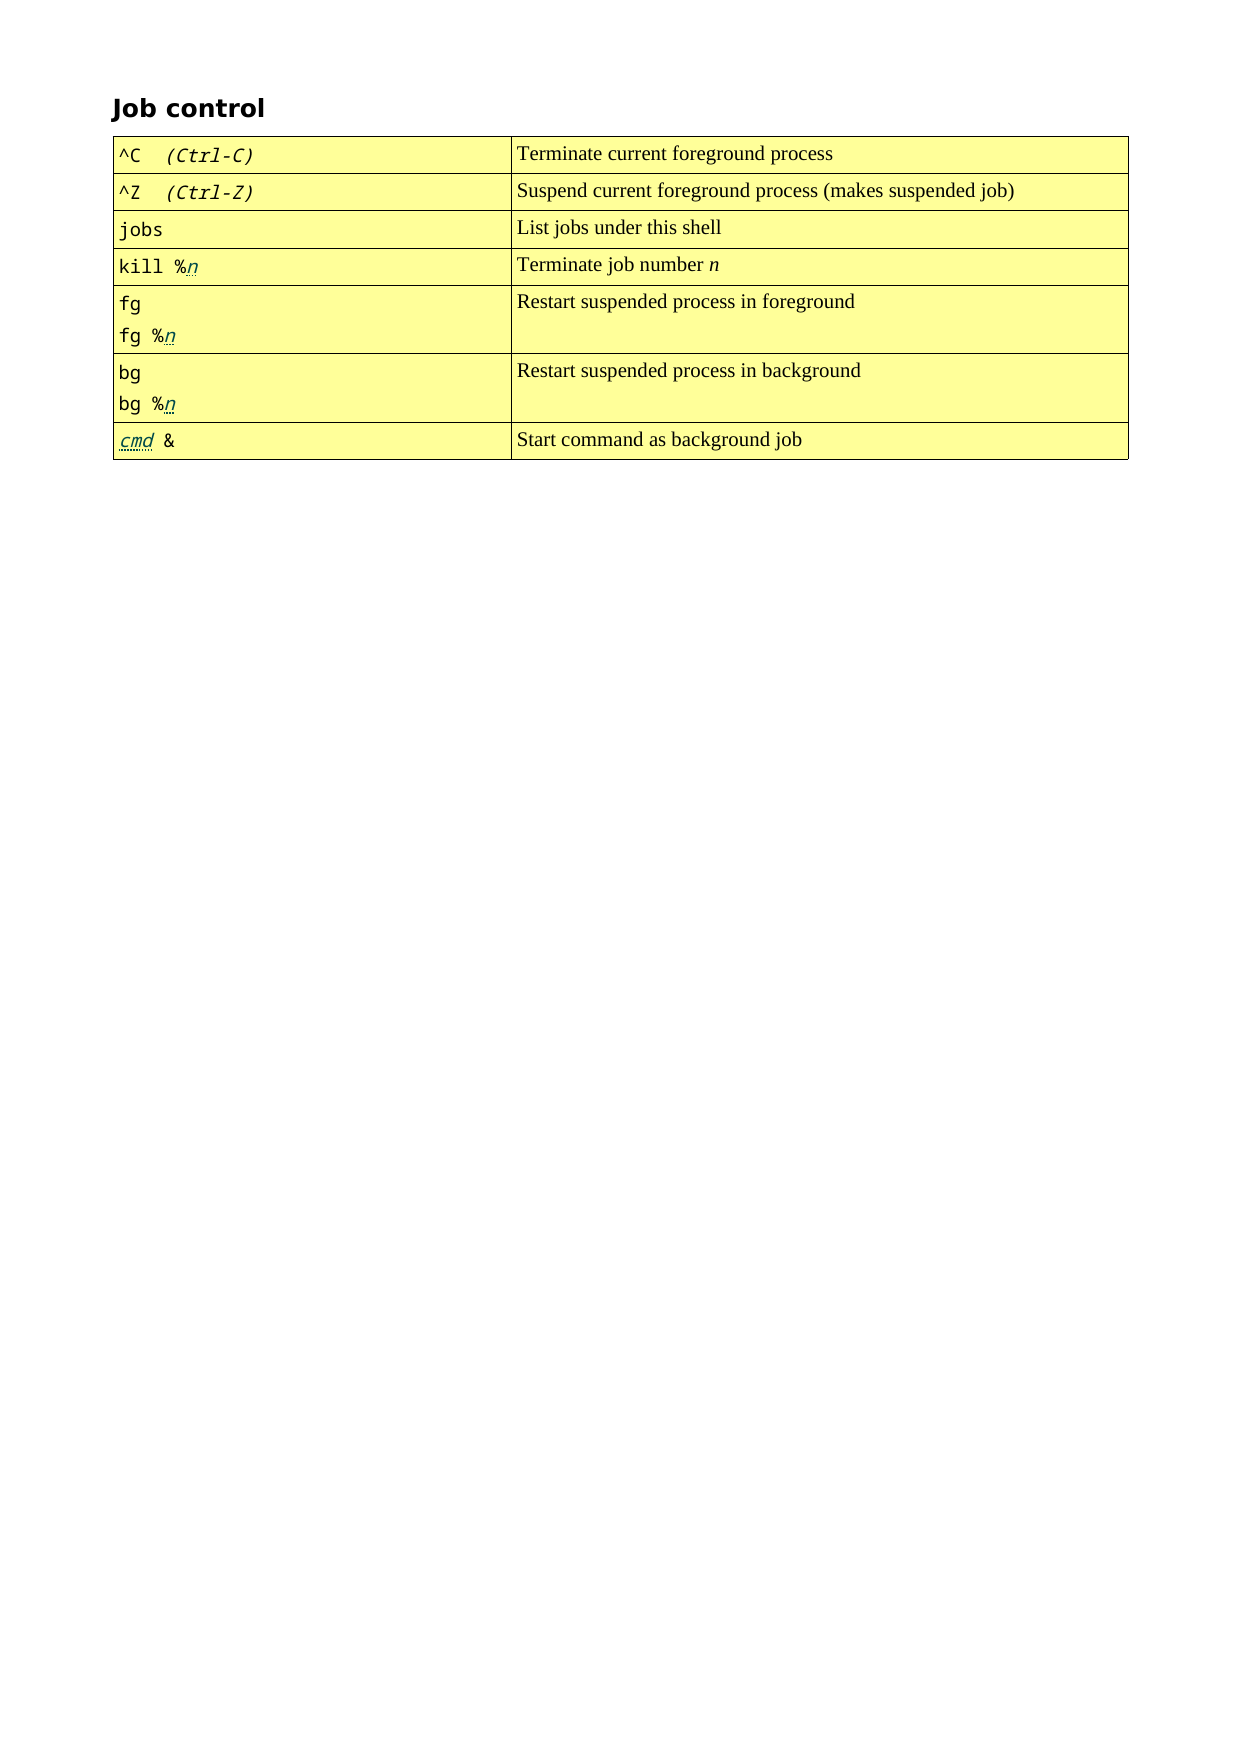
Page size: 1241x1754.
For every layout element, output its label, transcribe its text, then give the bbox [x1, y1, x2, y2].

table_cell kill %n [114, 249, 511, 285]
table_cell Restart suspended process in background [512, 354, 1128, 422]
table_header ^C (Ctrl-C) [114, 137, 511, 173]
table_header Terminate current foreground process [512, 137, 1128, 173]
table_cell ^Z (Ctrl-Z) [114, 174, 511, 210]
table_cell bg bg %n [114, 354, 511, 422]
table_cell Start command as background job [512, 423, 1128, 459]
table_cell Restart suspended process in foreground [512, 286, 1128, 353]
table_cell jobs [114, 211, 511, 248]
table_cell cmd & [114, 423, 511, 459]
table_cell Suspend current foreground process (makes suspended job) [512, 174, 1128, 210]
table_cell fg fg %n [114, 286, 511, 353]
subtitle Job control [112, 94, 1128, 124]
table_cell Terminate job number n [512, 249, 1128, 285]
table_cell List jobs under this shell [512, 211, 1128, 248]
